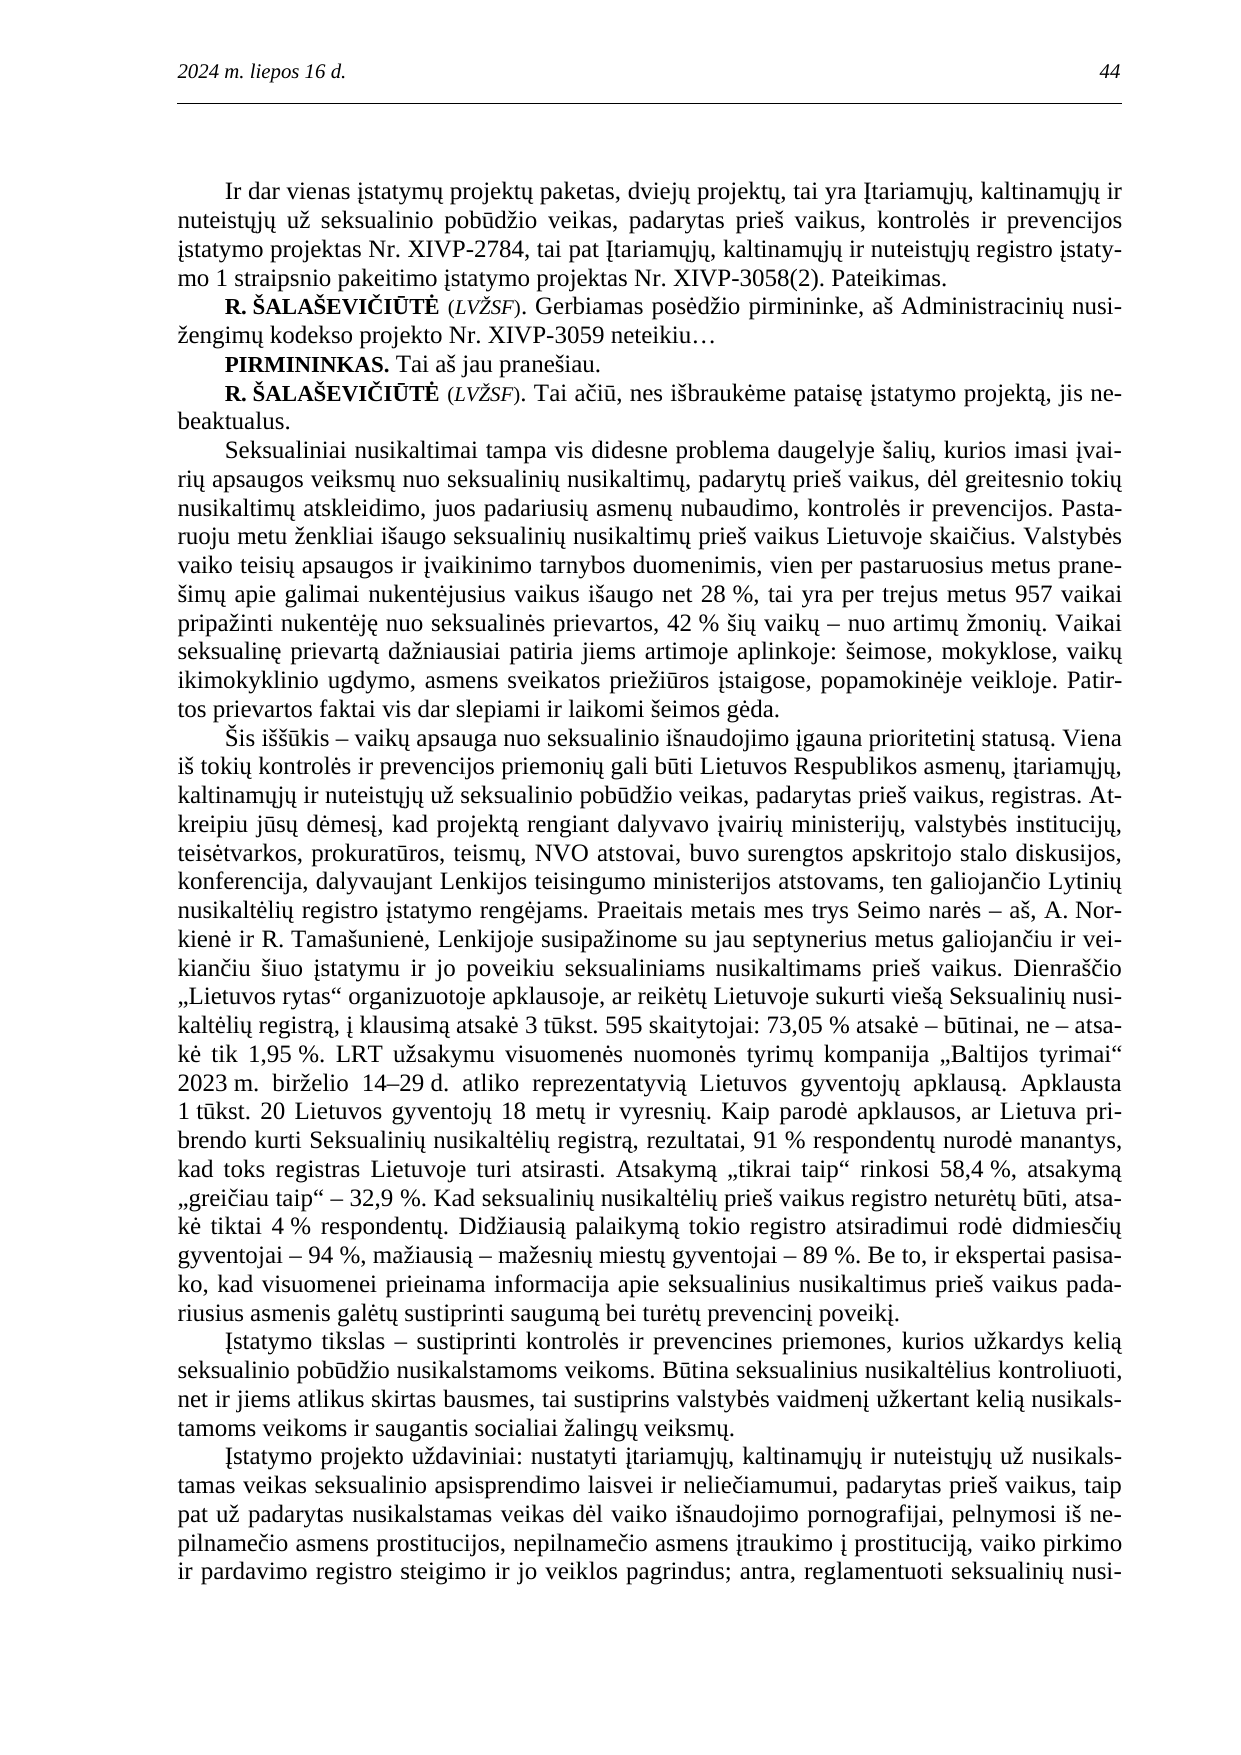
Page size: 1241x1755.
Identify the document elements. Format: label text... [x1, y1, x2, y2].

text Šis iš­šū­kis – vai­kų ap­sau­ga nuo sek­su­a­li­nio iš­nau­do­ji­mo įgau­na pri­ori­te­ti­nį sta­tu­są. Vie­na iš to­kių kon­tro­lės ir pre­ven­ci­jos prie­mo­nių ga­li bū­ti Lie­tu­vos Res­pub­li­kos as­me­nų, įta­ria­mų­jų, kal­ti­na­mų­jų ir nu­teis­tų­jų už sek­su­a­li­nio po­bū­džio vei­kas, pa­da­ry­tas prieš vai­kus, re­gist­ras. At­krei­piu jū­sų dė­me­sį, kad pro­jek­tą ren­giant da­ly­va­vo įvai­rių mi­nis­te­ri­jų, vals­ty­bės ins­ti­tu­ci­jų, tei­sėt­var­kos, pro­ku­ra­tū­ros, teis­mų, NVO at­sto­vai, bu­vo su­reng­tos ap­skri­to­jo sta­lo dis­ku­si­jos, kon­fe­ren­ci­ja, da­ly­vau­jant Len­ki­jos tei­sin­gu­mo mi­nis­te­ri­jos at­sto­vams, ten ga­lio­jan­čio Ly­ti­nių nu­si­kal­tė­lių re­gist­ro įsta­ty­mo ren­gė­jams. Pra­ei­tais me­tais mes trys Sei­mo na­rės – aš, A. Nor­kie­nė ir R. Ta­ma­šu­nie­nė, Len­ki­jo­je su­si­pa­ži­no­me su jau sep­ty­ne­rius me­tus ga­lio­jan­čiu ir vei­kian­čiu šiuo įsta­ty­mu ir jo po­vei­kiu sek­su­a­li­niams nu­si­kal­ti­mams prieš vai­kus. Dien­raš­čio „Lie­tu­vos ry­tas“ or­ga­ni­zuo­to­je ap­klau­so­je, ar rei­kė­tų Lie­tu­vo­je su­kur­ti vie­šą Sek­su­a­li­nių nu­si­kal­tė­lių re­gist­rą, į klau­si­mą at­sa­kė 3 tūkst. 595 skai­ty­to­jai: 73,05 % at­sa­kė – bū­ti­nai, ne – at­sa­kė tik 1,95 %. LRT už­sa­ky­mu vi­suo­me­nės nuo­mo­nės ty­ri­mų kom­pa­ni­ja „Bal­ti­jos ty­ri­mai“ 2023 m. bir­že­lio 14–29 d. at­li­ko rep­re­zen­ta­ty­vią Lie­tu­vos gy­ven­to­jų ap­klau­są. Ap­klaus­ta 1 tūkst. 20 Lie­tu­vos gy­ven­to­jų 18 me­tų ir vy­res­nių. Kaip pa­ro­dė ap­klau­sos, ar Lie­tu­va pri­bren­do kur­ti Sek­su­a­li­nių nu­si­kal­tė­lių re­gist­rą, re­zul­ta­tai, 91 % res­pon­den­tų nu­ro­dė ma­nan­tys, kad toks re­gist­ras Lie­tu­vo­je tu­ri at­si­ras­ti. At­sa­ky­mą „tik­rai taip“ rin­ko­si 58,4 %, at­sa­ky­mą „grei­čiau taip“ – 32,9 %. Kad sek­su­a­li­nių nu­si­kal­tė­lių prieš vai­kus re­gist­ro ne­tu­rė­tų bū­ti, at­sa­kė tik­tai 4 % res­pon­den­tų. Di­džiau­sią pa­lai­ky­mą to­kio re­gist­ro at­si­ra­di­mui ro­dė did­mies­čių gy­ven­to­jai – 94 %, ma­žiau­sią – ma­žes­nių mies­tų gy­ven­to­jai – 89 %. Be to, ir eks­per­tai pa­si­sa­ko, kad vi­suo­me­nei pri­ei­na­ma in­for­ma­ci­ja apie sek­su­a­li­nius nu­si­kal­ti­mus prieš vai­kus pa­da­riu­sius as­me­nis ga­lė­tų su­stip­rin­ti sau­gu­mą bei tu­rė­tų pre­ven­ci­nį po­vei­kį. [177, 723, 1122, 1326]
text R. ŠALAŠEVIČIŪTĖ (LVŽSF). Tai ačiū, nes iš­brau­kė­me pa­tai­sę įsta­ty­mo pro­jek­tą, jis ne­be­ak­tu­a­lus. [177, 378, 1122, 435]
text Sek­su­a­li­niai nu­si­kal­ti­mai tam­pa vis di­des­ne pro­ble­ma dau­ge­ly­je ša­lių, ku­rios ima­si įvai­rių ap­sau­gos veiks­mų nuo sek­su­a­li­nių nu­si­kal­ti­mų, pa­da­ry­tų prieš vai­kus, dėl grei­tes­nio to­kių nu­si­kal­ti­mų at­sklei­di­mo, juos pa­da­riu­sių as­me­nų nu­bau­di­mo, kon­tro­lės ir pre­ven­ci­jos. Pas­ta­ruo­ju me­tu žen­kliai iš­au­go sek­su­a­li­nių nu­si­kal­ti­mų prieš vai­kus Lie­tu­vo­je skai­čius. Vals­ty­bės vai­ko tei­sių ap­sau­gos ir įvai­ki­ni­mo tar­ny­bos duo­me­ni­mis, vien per pas­ta­ruo­sius me­tus pra­ne­ši­mų apie ga­li­mai nu­ken­tė­ju­sius vai­kus iš­au­go net 28 %, tai yra per tre­jus me­tus 957 vai­kai pri­pa­žin­ti nu­ken­tė­ję nuo sek­su­a­li­nės prie­var­tos, 42 % šių vai­kų – nuo ar­ti­mų žmo­nių. Vai­kai sek­su­a­li­nę prie­var­tą daž­niau­siai pa­ti­ria jiems ar­ti­mo­je ap­lin­ko­je: šei­mo­se, mo­kyk­lo­se, vai­kų iki­mo­kyk­li­nio ug­dy­mo, as­mens svei­ka­tos prie­žiū­ros įstai­go­se, po­pa­mo­ki­nėje veik­loje. Pa­tir­tos prie­var­tos fak­tai vis dar sle­pia­mi ir lai­ko­mi šei­mos gė­da. [177, 435, 1122, 723]
text PIRMININKAS. Tai aš jau pra­ne­šiau. [177, 349, 1122, 378]
text R. ŠALAŠEVIČIŪTĖ (LVŽSF). Ger­bia­mas po­sė­džio pir­mi­nin­ke, aš Ad­mi­nist­ra­ci­nių nu­si­žen­gi­mų ko­dek­so pro­jek­to Nr. XIVP-3059 ne­tei­kiu… [177, 291, 1122, 349]
text Įsta­ty­mo tiks­las – su­stip­rin­ti kon­tro­lės ir pre­ven­ci­nes prie­mo­nes, ku­rios už­kar­dys ke­lią sek­su­a­li­nio po­bū­džio nu­si­kals­ta­moms vei­koms. Bū­ti­na sek­su­a­li­nius nu­si­kal­tė­lius kon­tro­liuo­ti, net ir jiems at­li­kus skir­tas baus­mes, tai su­stip­rins vals­ty­bės vaid­me­nį už­ker­tant ke­lią nu­si­kals­ta­moms vei­koms ir sau­gan­tis so­cia­liai ža­lin­gų veiks­mų. [177, 1326, 1122, 1441]
text Įsta­ty­mo pro­jek­to už­da­vi­niai: nu­sta­ty­ti įta­ria­mų­jų, kal­ti­na­mų­jų ir nu­teis­tų­jų už nu­si­kals­ta­mas vei­kas sek­su­a­li­nio ap­si­spren­di­mo lais­vei ir ne­lie­čia­mu­mui, pa­da­ry­tas prieš vai­kus, taip pat už pa­da­ry­tas nu­si­kals­ta­mas vei­kas dėl vai­ko iš­nau­do­ji­mo por­nog­ra­fi­jai, pel­ny­mo­si iš ne­pil­na­me­čio as­mens pros­ti­tucijos, ne­pil­na­me­čio as­mens įtrau­ki­mo į pros­ti­tuciją, vai­ko pir­ki­mo ir par­da­vi­mo re­gist­ro stei­gi­mo ir jo veik­los pa­grin­dus; an­tra, reg­la­men­tuo­ti sek­su­a­li­nių nu­si­ [177, 1441, 1122, 1585]
text Ir dar vie­nas įsta­ty­mų pro­jek­tų pa­ke­tas, dvie­jų pro­jek­tų, tai yra Įta­ria­mų­jų, kal­ti­na­mų­jų ir nu­teis­tų­jų už sek­su­a­li­nio po­bū­džio vei­kas, pa­da­ry­tas prieš vai­kus, kon­tro­lės ir pre­ven­ci­jos įsta­ty­mo pro­jek­tas Nr. XIVP-2784, tai pat Įta­ria­mų­jų, kal­ti­na­mų­jų ir nu­teis­tų­jų re­gist­ro įsta­ty­mo 1 straips­nio pa­kei­ti­mo įsta­ty­mo pro­jek­tas Nr. XIVP-3058(2). Pa­tei­ki­mas. [177, 176, 1122, 291]
